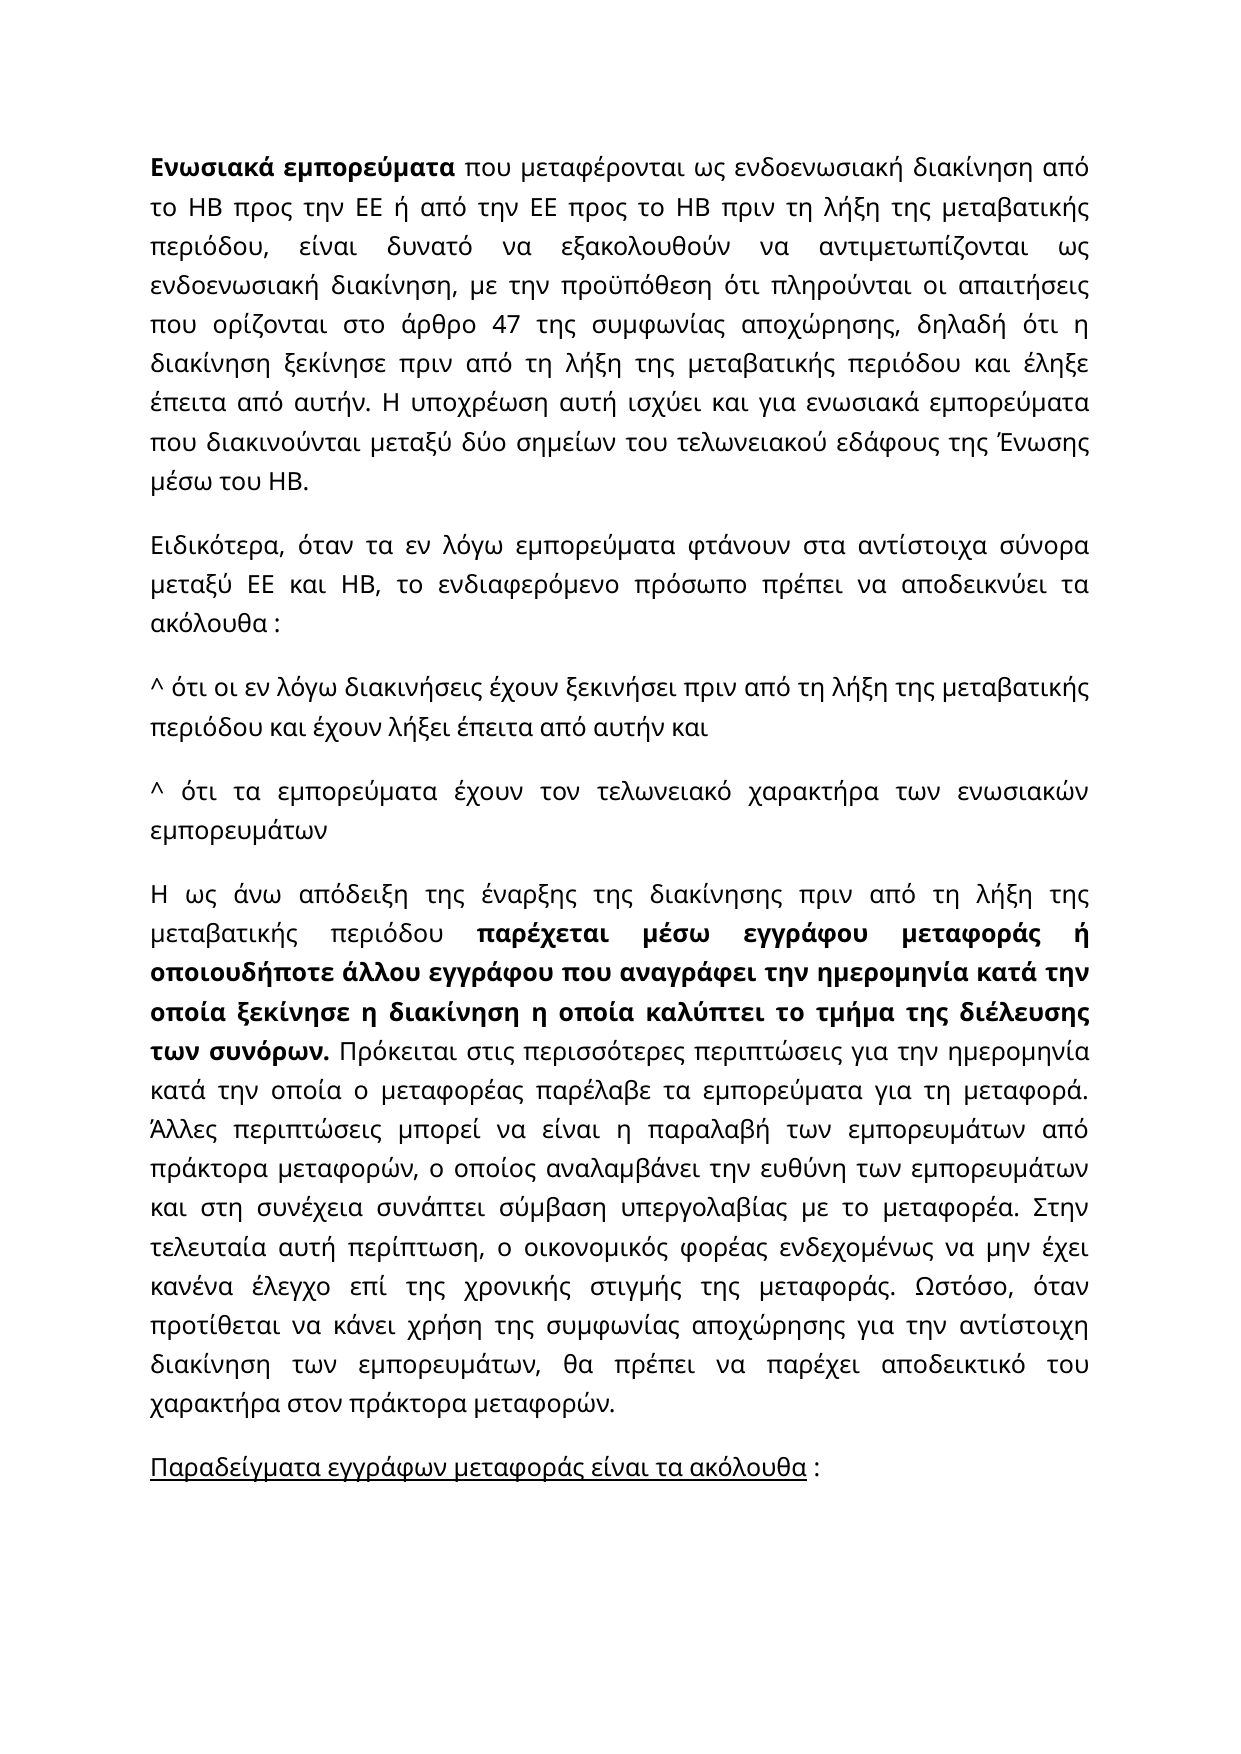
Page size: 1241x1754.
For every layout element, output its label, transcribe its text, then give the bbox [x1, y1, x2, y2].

text Παραδείγματα εγγράφων μεταφοράς είναι τα ακόλουθα : [150, 1450, 1090, 1484]
text ^ ότι τα εμπορεύματα έχουν τον τελωνειακό χαρακτήρα των ενωσιακών εμπορευμάτων [150, 773, 1090, 847]
text Η ως άνω απόδειξη της έναρξης της διακίνησης πριν από τη λήξη της μεταβατικής περιόδου παρέχεται μέσω εγγράφου μεταφοράς ή οποιουδήποτε άλλου εγγράφου που αναγράφει την ημερομηνία κατά την οποία ξεκίνησε η διακίνηση η οποία καλύπτει το τμήμα της διέλευσης των συνόρων. Πρόκειται στις περισσότερες περιπτώσεις για την ημερομηνία κατά την οποία ο μεταφορέας παρέλαβε τα εμπορεύματα για τη μεταφορά. Άλλες περιπτώσεις μπορεί να είναι η παραλαβή των εμπορευμάτων από πράκτορα μεταφορών, ο οποίος αναλαμβάνει την ευθύνη των εμπορευμάτων και στη συνέχεια συνάπτει σύμβαση υπεργολαβίας με το μεταφορέα. Στην τελευταία αυτή περίπτωση, ο οικονομικός φορέας ενδεχομένως να μην έχει κανένα έλεγχο επί της χρονικής στιγμής της μεταφοράς. Ωστόσο, όταν προτίθεται να κάνει χρήση της συμφωνίας αποχώρησης για την αντίστοιχη διακίνηση των εμπορευμάτων, θα πρέπει να παρέχει αποδεικτικό του χαρακτήρα στον πράκτορα μεταφορών. [150, 877, 1090, 1420]
text Ενωσιακά εμπορεύματα που μεταφέρονται ως ενδοενωσιακή διακίνηση από το ΗΒ προς την ΕΕ ή από την ΕΕ προς το ΗΒ πριν τη λήξη της μεταβατικής περιόδου, είναι δυνατό να εξακολουθούν να αντιμετωπίζονται ως ενδοενωσιακή διακίνηση, με την προϋπόθεση ότι πληρούνται οι απαιτήσεις που ορίζονται στο άρθρο 47 της συμφωνίας αποχώρησης, δηλαδή ότι η διακίνηση ξεκίνησε πριν από τη λήξη της μεταβατικής περιόδου και έληξε έπειτα από αυτήν. Η υποχρέωση αυτή ισχύει και για ενωσιακά εμπορεύματα που διακινούνται μεταξύ δύο σημείων του τελωνειακού εδάφους της Ένωσης μέσω του ΗΒ. [150, 150, 1090, 497]
text Ειδικότερα, όταν τα εν λόγω εμπορεύματα φτάνουν στα αντίστοιχα σύνορα μεταξύ ΕΕ και ΗΒ, το ενδιαφερόμενο πρόσωπο πρέπει να αποδεικνύει τα ακόλουθα : [150, 527, 1090, 640]
text ^ ότι οι εν λόγω διακινήσεις έχουν ξεκινήσει πριν από τη λήξη της μεταβατικής περιόδου και έχουν λήξει έπειτα από αυτήν και [150, 670, 1090, 743]
